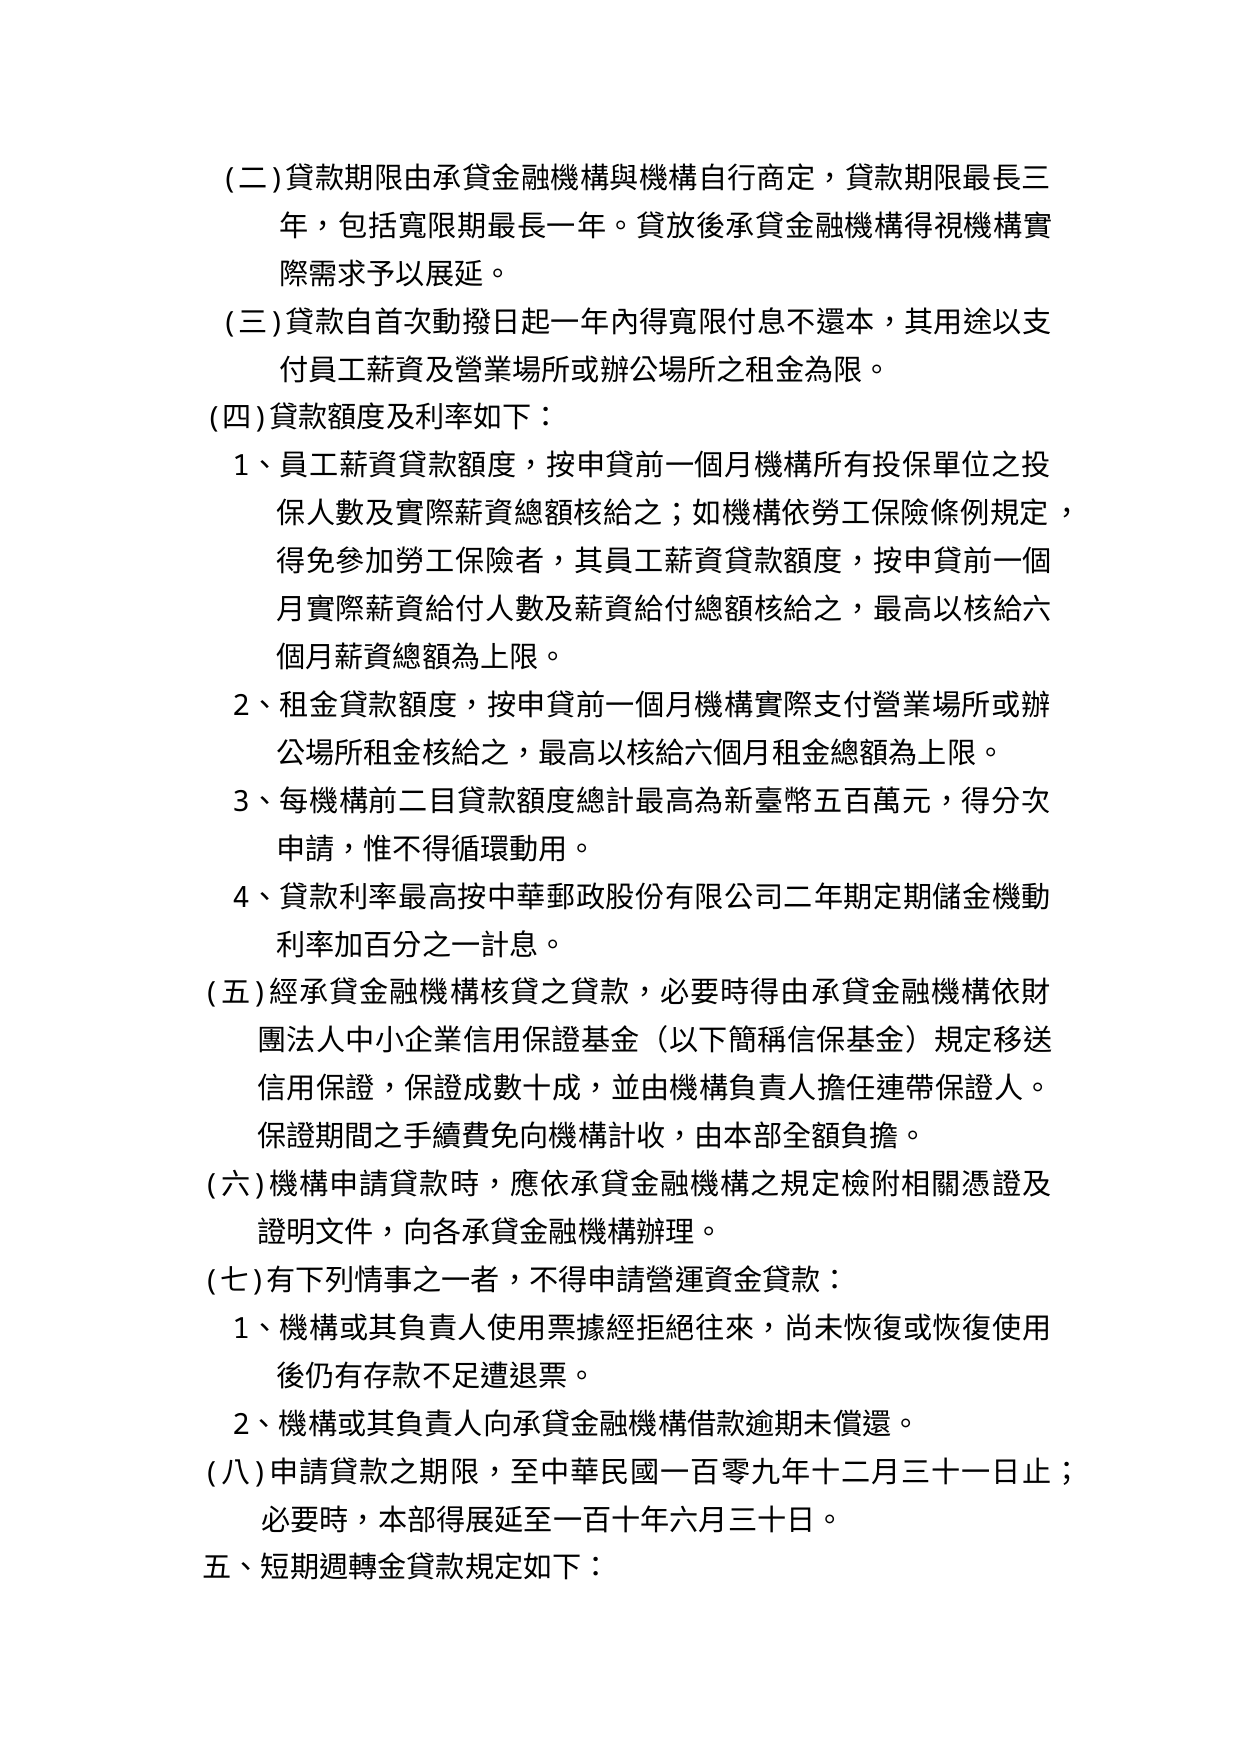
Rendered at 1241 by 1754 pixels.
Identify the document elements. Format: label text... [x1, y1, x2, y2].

text 3、每機構前二目貸款額度總計最高為新臺幣五百萬元，得分次申請，惟不得循環動用。 [232, 773, 1053, 869]
text 1、機構或其負責人使用票據經拒絕往來，尚未恢復或恢復使用後仍有存款不足遭退票。 [232, 1300, 1053, 1396]
text (六)機構申請貸款時，應依承貸金融機構之規定檢附相關憑證及證明文件，向各承貸金融機構辦理。 [202, 1156, 1053, 1252]
text (四)貸款額度及利率如下： [205, 389, 1053, 437]
text 2、租金貸款額度，按申貸前一個月機構實際支付營業場所或辦公場所租金核給之，最高以核給六個月租金總額為上限。 [232, 677, 1053, 773]
text 1、員工薪資貸款額度，按申貸前一個月機構所有投保單位之投保人數及實際薪資總額核給之；如機構依勞工保險條例規定，得免參加勞工保險者，其員工薪資貸款額度，按申貸前一個月實際薪資給付人數及薪資給付總額核給之，最高以核給六個月薪資總額為上限。 [232, 437, 1053, 677]
text (七)有下列情事之一者，不得申請營運資金貸款： [202, 1252, 1053, 1300]
text (二)貸款期限由承貸金融機構與機構自行商定，貸款期限最長三年，包括寬限期最長一年。貸放後承貸金融機構得視機構實際需求予以展延。 [221, 150, 1053, 294]
text 五、短期週轉金貸款規定如下： [202, 1539, 1053, 1587]
text 2、機構或其負責人向承貸金融機構借款逾期未償還。 [232, 1396, 1053, 1444]
text (五)經承貸金融機構核貸之貸款，必要時得由承貸金融機構依財團法人中小企業信用保證基金（以下簡稱信保基金）規定移送信用保證，保證成數十成，並由機構負責人擔任連帶保證人。保證期間之手續費免向機構計收，由本部全額負擔。 [202, 964, 1053, 1156]
text (八)申請貸款之期限，至中華民國一百零九年十二月三十一日止；必要時，本部得展延至一百十年六月三十日。 [202, 1444, 1053, 1539]
text (三)貸款自首次動撥日起一年內得寬限付息不還本，其用途以支付員工薪資及營業場所或辦公場所之租金為限。 [221, 294, 1053, 389]
text 4、貸款利率最高按中華郵政股份有限公司二年期定期儲金機動利率加百分之一計息。 [232, 869, 1053, 964]
